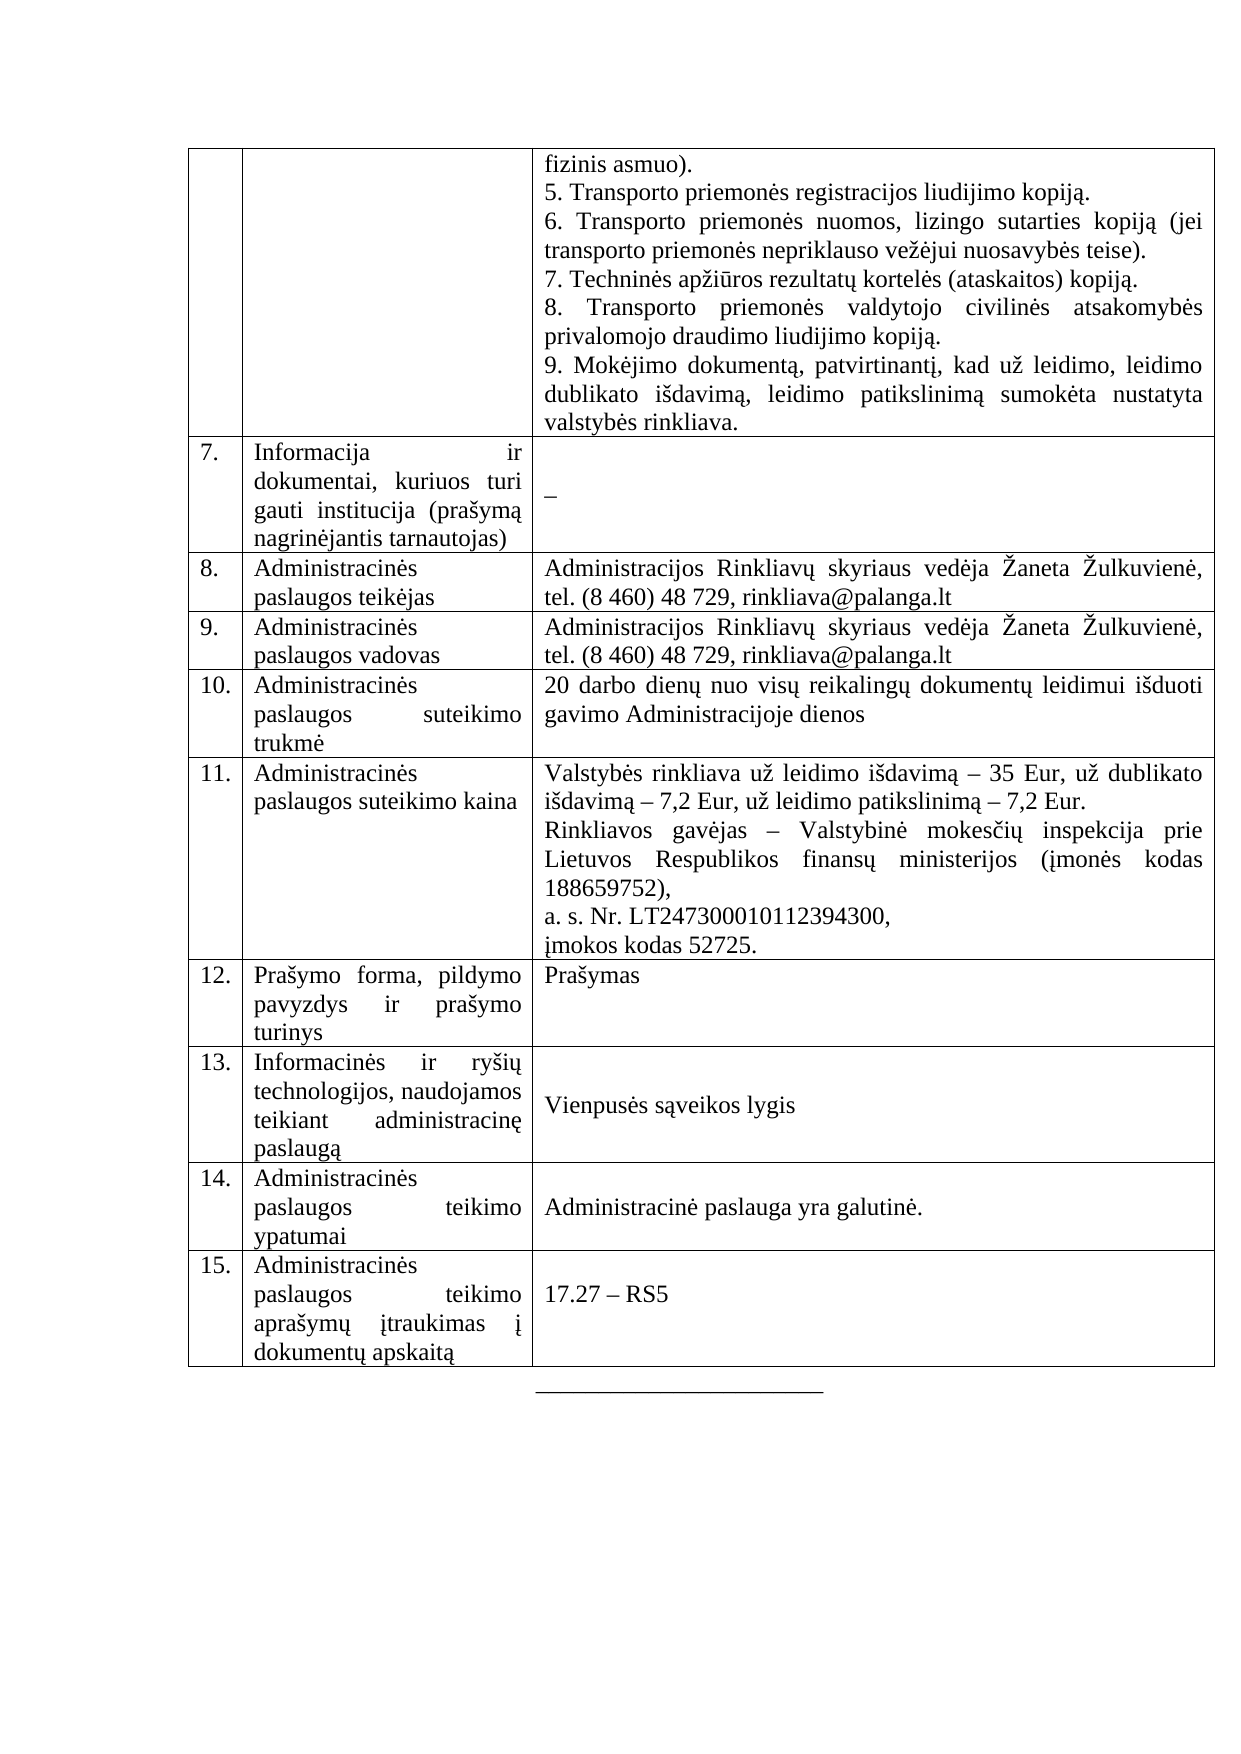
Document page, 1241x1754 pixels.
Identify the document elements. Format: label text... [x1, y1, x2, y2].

table_cell Administracinės paslaugos suteikimo kaina [243, 758, 532, 959]
table_cell 17.27 – RS5 [533, 1251, 1214, 1366]
table_cell Administracinės paslaugos teikimo ypatumai [243, 1163, 532, 1249]
table_cell 9. [189, 612, 242, 669]
table_cell Informacija ir dokumentai, kuriuos turi gauti institucija (prašymą nagrinėjantis tarnautojas) [243, 437, 532, 552]
table_cell Administracinės paslaugos teikėjas [243, 553, 532, 611]
table_cell Administracinė paslauga yra galutinė. [533, 1163, 1214, 1249]
table_cell fizinis asmuo). 5. Transporto priemonės registracijos liudijimo kopiją. 6. Transporto priemonės nuomos, lizingo sutarties kopiją (jei transporto priemonės nepriklauso vežėjui nuosavybės teise). 7. Techninės apžiūros rezultatų kortelės (ataskaitos) kopiją. 8. Transporto priemonės valdytojo civilinės atsakomybės privalomojo draudimo liudijimo kopiją. 9. Mokėjimo dokumentą, patvirtinantį, kad už leidimo, leidimo dublikato išdavimą, leidimo patikslinimą sumokėta nustatyta valstybės rinkliava. [533, 149, 1214, 436]
table_cell Prašymo forma, pildymo pavyzdys ir prašymo turinys [243, 960, 532, 1046]
table_cell [189, 149, 242, 436]
table_cell 15. [189, 1251, 242, 1366]
table_cell Administracijos Rinkliavų skyriaus vedėja Žaneta Žulkuvienė, tel. (8 460) 48 729, rinkliava@palanga.lt [533, 553, 1214, 611]
table_cell 11. [189, 758, 242, 959]
table_cell Valstybės rinkliava už leidimo išdavimą – 35 Eur, už dublikato išdavimą – 7,2 Eur, už leidimo patikslinimą – 7,2 Eur. Rinkliavos gavėjas – Valstybinė mokesčių inspekcija prie Lietuvos Respublikos finansų ministerijos (įmonės kodas 188659752), a. s. Nr. LT247300010112394300, įmokos kodas 52725. [533, 758, 1214, 959]
table_cell 13. [189, 1047, 242, 1162]
text _______________________ [177, 1367, 1181, 1395]
table_cell 10. [189, 670, 242, 757]
table_cell Administracinės paslaugos suteikimo trukmė [243, 670, 532, 757]
table_cell Administracinės paslaugos teikimo aprašymų įtraukimas į dokumentų apskaitą [243, 1251, 532, 1366]
table_cell Informacinės ir ryšių technologijos, naudojamos teikiant administracinę paslaugą [243, 1047, 532, 1162]
table_cell Administracijos Rinkliavų skyriaus vedėja Žaneta Žulkuvienė, tel. (8 460) 48 729, rinkliava@palanga.lt [533, 612, 1214, 669]
table_cell 7. [189, 437, 242, 552]
table_cell Administracinės paslaugos vadovas [243, 612, 532, 669]
table_cell 8. [189, 553, 242, 611]
table_cell 14. [189, 1163, 242, 1249]
table_cell [243, 149, 532, 436]
table_cell Vienpusės sąveikos lygis [533, 1047, 1214, 1162]
table_cell Prašymas [533, 960, 1214, 1046]
table_cell 12. [189, 960, 242, 1046]
table_cell 20 darbo dienų nuo visų reikalingų dokumentų leidimui išduoti gavimo Administracijoje dienos [533, 670, 1214, 757]
table_cell – [533, 437, 1214, 552]
